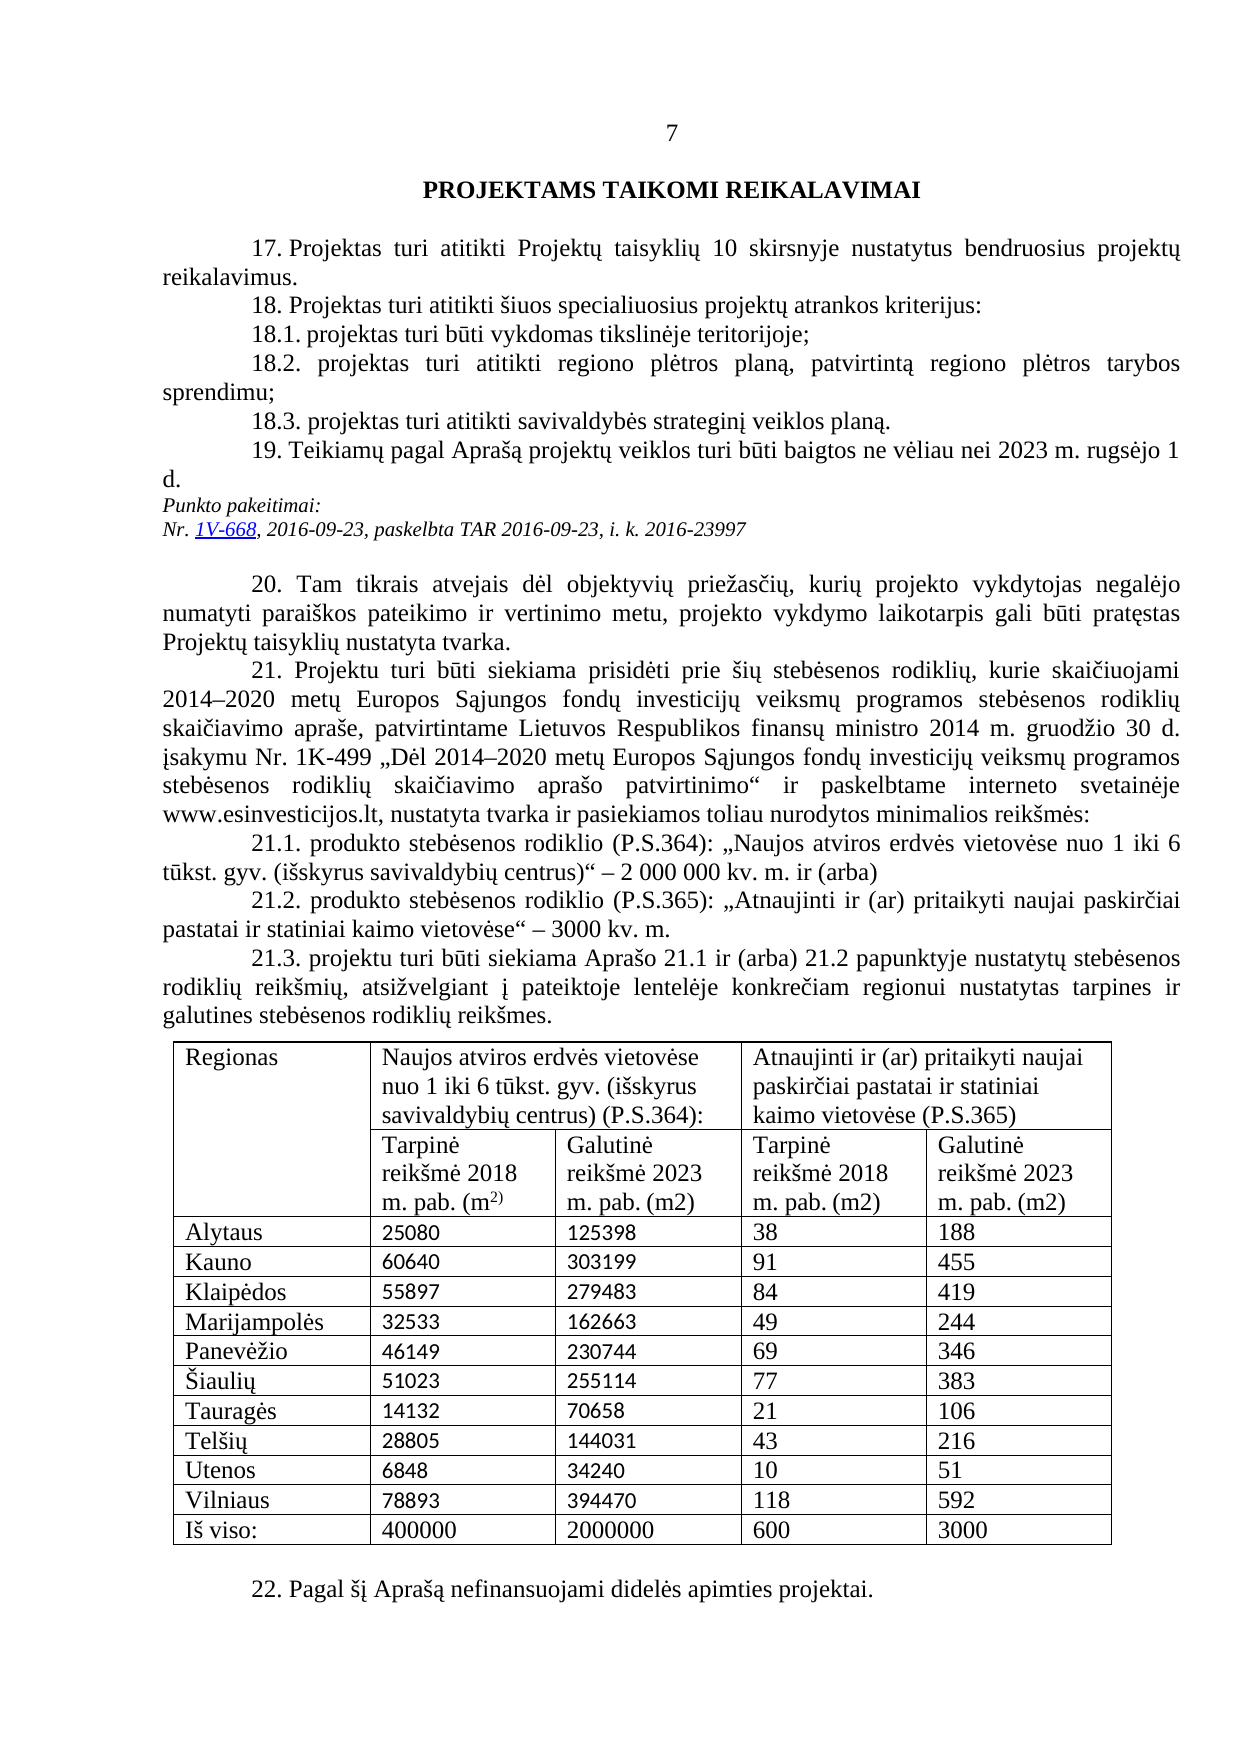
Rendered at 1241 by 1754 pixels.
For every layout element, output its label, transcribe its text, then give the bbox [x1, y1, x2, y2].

text PROJEKTAMS TAIKOMI REIKALAVIMAI [162, 176, 1181, 204]
text 20. Tam tikrais atvejais dėl objektyvių priežasčių, kurių projekto vykdytojas negalėjo numatyti paraiškos pateikimo ir vertinimo metu, projekto vykdymo laikotarpis gali būti pratęstas Projektų taisyklių nustatyta tvarka. [162, 569, 1181, 656]
table_cell Telšių [174, 1426, 370, 1454]
table_cell 106 [927, 1396, 1111, 1425]
table_cell Tauragės [174, 1396, 370, 1425]
table_cell 419 [927, 1277, 1111, 1306]
table_cell 600 [742, 1515, 926, 1544]
table_cell Klaipėdos [174, 1277, 370, 1306]
table_cell 43 [742, 1426, 926, 1454]
table_cell 2000000 [556, 1515, 741, 1544]
table_cell Tarpinė reikšmė 2018 m. pab. (m2) [371, 1130, 555, 1216]
text 21.3. projektu turi būti siekiama Aprašo 21.1 ir (arba) 21.2 papunktyje nustatytų stebėsenos rodiklių reikšmių, atsižvelgiant į pateiktoje lentelėje konkrečiam regionui nustatytas tarpines ir galutines stebėsenos rodiklių reikšmes. [162, 943, 1181, 1029]
table_cell 10 [742, 1456, 926, 1484]
table_cell 69 [742, 1336, 926, 1365]
table_cell 162663 [556, 1307, 741, 1335]
table_cell 46149 [371, 1336, 555, 1365]
table_cell 34240 [556, 1456, 741, 1484]
text 21. Projektu turi būti siekiama prisidėti prie šių stebėsenos rodiklių, kurie skaičiuojami 2014–2020 metų Europos Sąjungos fondų investicijų veiksmų programos stebėsenos rodiklių skaičiavimo apraše, patvirtintame Lietuvos Respublikos finansų ministro 2014 m. gruodžio 30 d. įsakymu Nr. 1K-499 „Dėl 2014–2020 metų Europos Sąjungos fondų investicijų veiksmų programos stebėsenos rodiklių skaičiavimo aprašo patvirtinimo“ ir paskelbtame interneto svetainėje www.esinvesticijos.lt, nustatyta tvarka ir pasiekiamos toliau nurodytos minimalios reikšmės: [162, 656, 1181, 828]
table_cell 592 [927, 1485, 1111, 1514]
table_cell 188 [927, 1217, 1111, 1246]
table_cell 383 [927, 1366, 1111, 1395]
table_cell 118 [742, 1485, 926, 1514]
text 22. Pagal šį Aprašą nefinansuojami didelės apimties projektai. [162, 1574, 1181, 1602]
table_cell 144031 [556, 1426, 741, 1454]
table_header Naujos atviros erdvės vietovėse nuo 1 iki 6 tūkst. gyv. (išskyrus savivaldybių centrus) (P.S.364): [371, 1043, 741, 1129]
table_cell 32533 [371, 1307, 555, 1335]
table_header Regionas [174, 1043, 370, 1216]
table_cell Marijampolės [174, 1307, 370, 1335]
table_cell 77 [742, 1366, 926, 1395]
table_cell 255114 [556, 1366, 741, 1395]
table_cell 303199 [556, 1247, 741, 1276]
table_cell 25080 [371, 1217, 555, 1246]
table_cell Galutinė reikšmė 2023 m. pab. (m2) [927, 1130, 1111, 1216]
table_cell Kauno [174, 1247, 370, 1276]
table_cell 51023 [371, 1366, 555, 1395]
text 19. Teikiamų pagal Aprašą projektų veiklos turi būti baigtos ne vėliau nei 2023 m. rugsėjo 1 d. [162, 435, 1181, 492]
table_cell Alytaus [174, 1217, 370, 1246]
table_cell Šiaulių [174, 1366, 370, 1395]
table_cell 455 [927, 1247, 1111, 1276]
table_cell 78893 [371, 1485, 555, 1514]
table_cell Galutinė reikšmė 2023 m. pab. (m2) [556, 1130, 741, 1216]
text 18.3. projektas turi atitikti savivaldybės strateginį veiklos planą. [162, 406, 1181, 435]
table_cell Panevėžio [174, 1336, 370, 1365]
table_cell Vilniaus [174, 1485, 370, 1514]
text 21.1. produkto stebėsenos rodiklio (P.S.364): „Naujos atviros erdvės vietovėse nuo 1 iki 6 tūkst. gyv. (išskyrus savivaldybių centrus)“ – 2 000 000 kv. m. ir (arba) [162, 828, 1181, 886]
table_cell 230744 [556, 1336, 741, 1365]
table_cell 279483 [556, 1277, 741, 1306]
table_cell 400000 [371, 1515, 555, 1544]
table_cell 70658 [556, 1396, 741, 1425]
text 18. Projektas turi atitikti šiuos specialiuosius projektų atrankos kriterijus: [162, 291, 1181, 319]
table_cell Iš viso: [174, 1515, 370, 1544]
text 18.2. projektas turi atitikti regiono plėtros planą, patvirtintą regiono plėtros tarybos sprendimu; [162, 348, 1181, 406]
table_cell 125398 [556, 1217, 741, 1246]
table_cell 14132 [371, 1396, 555, 1425]
table_cell 55897 [371, 1277, 555, 1306]
table_cell 21 [742, 1396, 926, 1425]
table_cell 6848 [371, 1456, 555, 1484]
table_cell Tarpinė reikšmė 2018 m. pab. (m2) [742, 1130, 926, 1216]
text 21.2. produkto stebėsenos rodiklio (P.S.365): „Atnaujinti ir (ar) pritaikyti naujai paskirčiai pastatai ir statiniai kaimo vietovėse“ – 3000 kv. m. [162, 886, 1181, 943]
text 17. Projektas turi atitikti Projektų taisyklių 10 skirsnyje nustatytus bendruosius projektų reikalavimus. [162, 233, 1181, 291]
table_cell 28805 [371, 1426, 555, 1454]
table_cell 49 [742, 1307, 926, 1335]
table_cell 38 [742, 1217, 926, 1246]
table_cell 216 [927, 1426, 1111, 1454]
text 18.1. projektas turi būti vykdomas tikslinėje teritorijoje; [162, 319, 1181, 348]
table_cell 244 [927, 1307, 1111, 1335]
table_cell 60640 [371, 1247, 555, 1276]
text Nr. 1V-668, 2016-09-23, paskelbta TAR 2016-09-23, i. k. 2016-23997 [162, 517, 1181, 541]
text Punkto pakeitimai: [162, 492, 1181, 517]
table_cell 91 [742, 1247, 926, 1276]
table_cell 84 [742, 1277, 926, 1306]
table_cell Utenos [174, 1456, 370, 1484]
table_header Atnaujinti ir (ar) pritaikyti naujai paskirčiai pastatai ir statiniai kaimo vietovėse (P.S.365) [742, 1043, 1111, 1129]
table_cell 3000 [927, 1515, 1111, 1544]
table_cell 394470 [556, 1485, 741, 1514]
table_cell 346 [927, 1336, 1111, 1365]
table_cell 51 [927, 1456, 1111, 1484]
